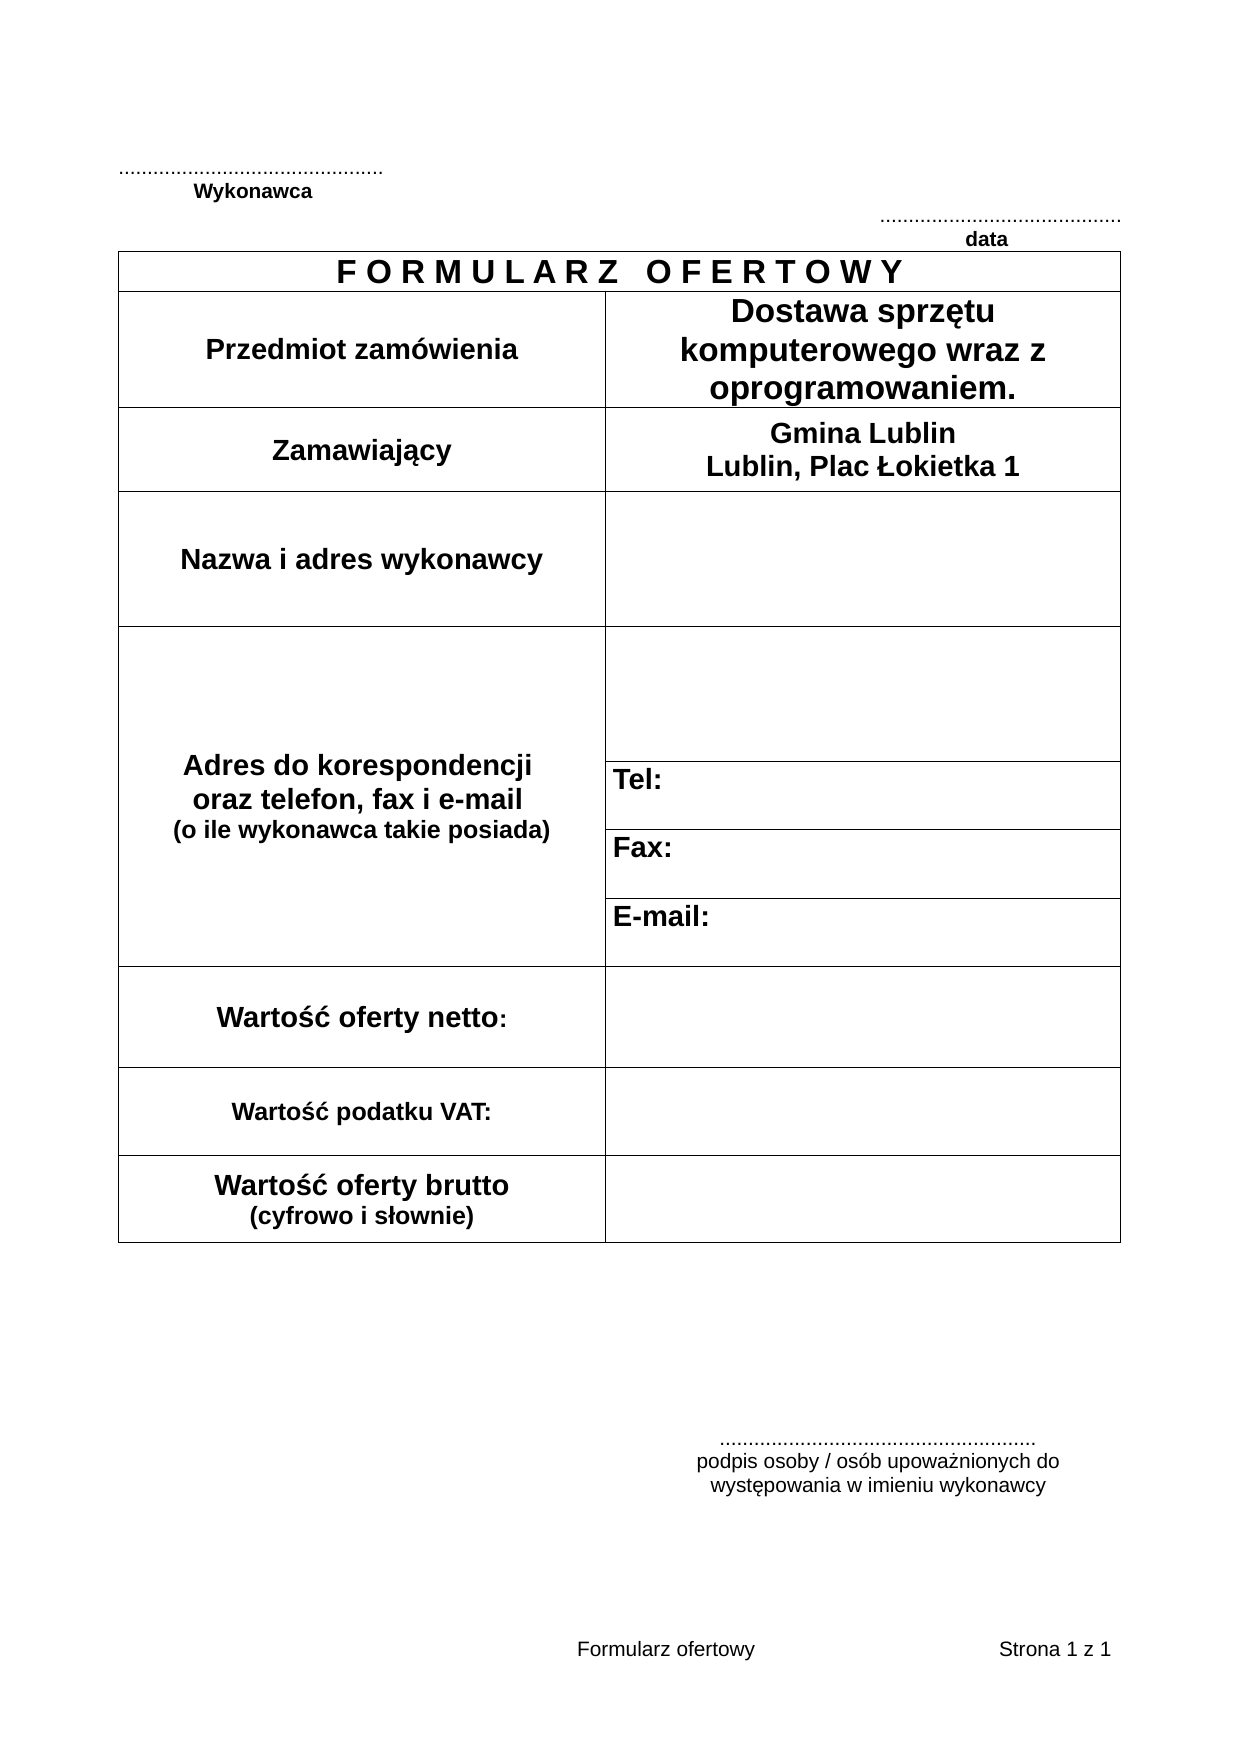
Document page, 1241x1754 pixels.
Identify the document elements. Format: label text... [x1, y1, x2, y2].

table_cell Wartość oferty netto: [119, 967, 605, 1067]
table_cell [606, 1156, 1120, 1242]
table_cell [606, 492, 1120, 626]
text Wykonawca [118, 179, 1122, 203]
table_cell Zamawiający [119, 408, 605, 491]
table_cell [606, 1068, 1120, 1155]
table_cell Adres do korespondencji oraz telefon, fax i e-mail (o ile wykonawca takie posiada) [119, 627, 605, 966]
text występowania w imieniu wykonawcy [561, 1473, 1122, 1497]
text data [118, 227, 1122, 251]
text .......................................... [118, 203, 1122, 227]
text podpis osoby / osób upoważnionych do [561, 1449, 1122, 1473]
table_header F O R M U L A R Z O F E R T O W Y [119, 252, 1120, 291]
table_cell Nazwa i adres wykonawcy [119, 492, 605, 626]
table_cell Wartość oferty brutto (cyfrowo i słownie) [119, 1156, 605, 1242]
table_cell Fax: [606, 830, 1120, 897]
table_cell [606, 627, 1120, 761]
text ....................................................... [561, 1425, 1122, 1449]
text .............................................. [118, 155, 1122, 179]
table_cell Gmina Lublin Lublin, Plac Łokietka 1 [606, 408, 1120, 491]
table_cell Wartość podatku VAT: [119, 1068, 605, 1155]
table_cell E-mail: [606, 899, 1120, 966]
table_cell Dostawa sprzętu komputerowego wraz z oprogramowaniem. [606, 292, 1120, 407]
table_cell Tel: [606, 762, 1120, 829]
table_cell [606, 967, 1120, 1067]
table_cell Przedmiot zamówienia [119, 292, 605, 407]
